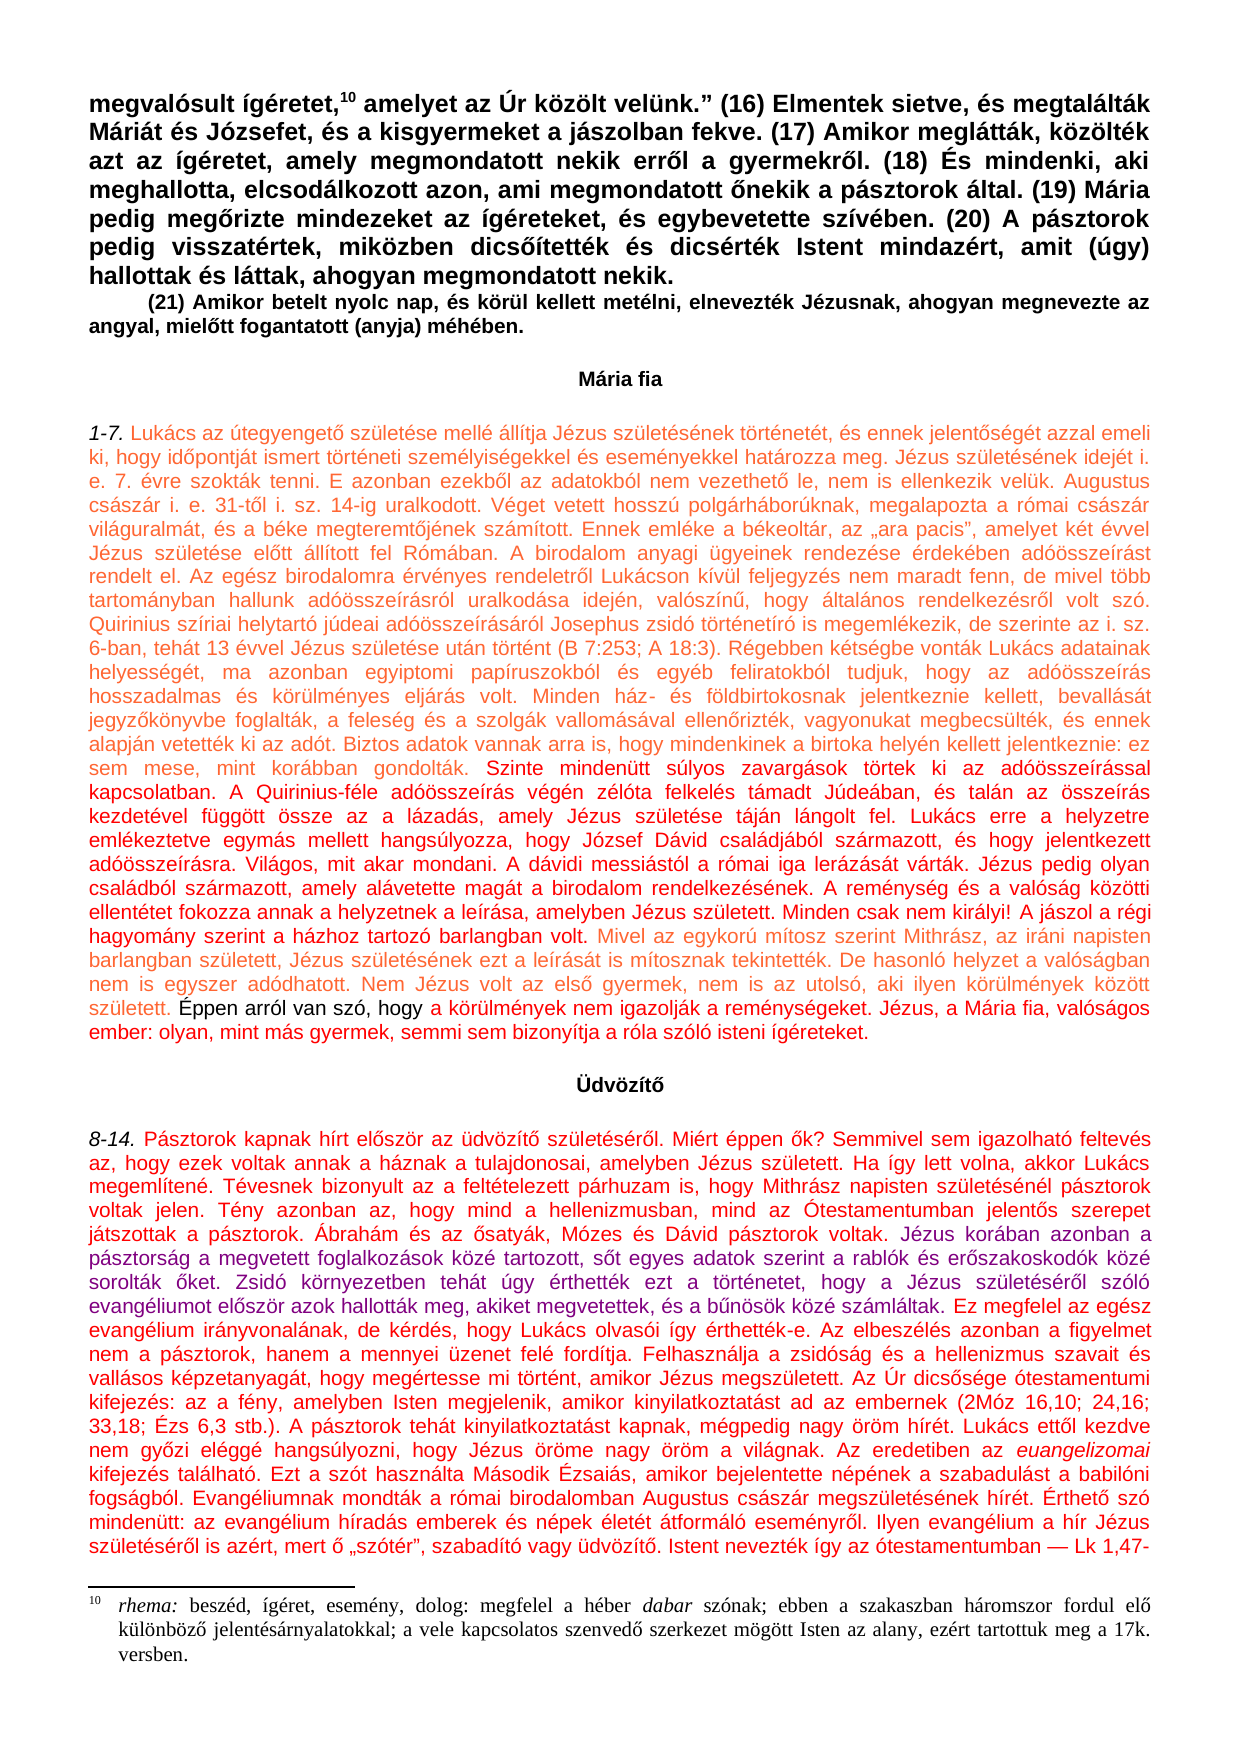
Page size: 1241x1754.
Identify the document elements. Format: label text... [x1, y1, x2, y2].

text megvalósult ígéretet, amelyet az Úr közölt velünk.” (16) Elmentek sietve, és megtalálták Máriát és Józsefet, és a kisgyermeket a jászolban fekve. (17) Amikor meglátták, közölték azt az ígéretet, amely megmondatott nekik erről a gyermekről. (18) És mindenki, aki meghallotta, elcsodálkozott azon, ami megmondatott őnekik a pásztorok által. (19) Mária pedig megőrizte mindezeket az ígéreteket, és egybevetette szívében. (20) A pásztorok pedig visszatértek, miközben dicsőítették és dicsérték Istent mindazért, amit (úgy) hallottak és láttak, ahogyan megmondatott nekik. [88, 88, 1152, 290]
text Üdvözítő [88, 1073, 1152, 1097]
text Mária fia [88, 367, 1152, 391]
text 8-14. Pásztorok kapnak hírt először az üdvözítő születéséről. Miért éppen ők? Semmivel sem igazolható feltevés az, hogy ezek voltak annak a háznak a tulajdonosai, amelyben Jézus született. Ha így lett volna, akkor Lukács megemlítené. Tévesnek bizonyult az a feltételezett párhuzam is, hogy Mithrász napisten születésénél pásztorok voltak jelen. Tény azonban az, hogy mind a hellenizmusban, mind az Ótestamentumban jelentős szerepet játszottak a pásztorok. Ábrahám és az ősatyák, Mózes és Dávid pásztorok voltak. Jézus korában azonban a pásztorság a megvetett foglalkozások közé tartozott, sőt egyes adatok szerint a rablók és erőszakoskodók közé sorolták őket. Zsidó környezetben tehát úgy érthették ezt a történetet, hogy a Jézus születéséről szóló evangéliumot először azok hallották meg, akiket megvetettek, és a bűnösök közé számláltak. Ez megfelel az egész evangélium irányvonalának, de kérdés, hogy Lukács olvasói így érthették‑e. Az elbeszélés azonban a figyelmet nem a pásztorok, hanem a mennyei üzenet felé fordítja. Felhasználja a zsidóság és a hellenizmus szavait és vallásos képzetanyagát, hogy megértesse mi történt, amikor Jézus megszületett. Az Úr dicsősége ótestamentumi kifejezés: az a fény, amelyben Isten megjelenik, amikor kinyilatkoztatást ad az embernek (2Móz 16,10; 24,16; 33,18; Ézs 6,3 stb.). A pásztorok tehát kinyilatkoztatást kapnak, mégpedig nagy öröm hírét. Lukács ettől kezdve nem győzi eléggé hangsúlyozni, hogy Jézus öröme nagy öröm a világnak. Az eredetiben az euangelizomai kifejezés található. Ezt a szót használta Második Ézsaiás, amikor bejelentette népének a szabadulást a babilóni fogságból. Evangéliumnak mondták a római birodalomban Augustus császár megszületésének hírét. Érthető szó mindenütt: az evangélium híradás emberek és népek életét átformáló eseményről. Ilyen evangélium a hír Jézus születéséről is azért, mert ő „szótér”, szabadító vagy üdvözítő. Istent nevezték így az ótestamentumban — Lk 1,47- [88, 1126, 1152, 1558]
text rhema: beszéd, ígéret, esemény, dolog: megfelel a héber dabar szónak; ebben a szakaszban háromszor fordul elő különböző jelentésárnyalatokkal; a vele kapcsolatos szenvedő szerkezet mögött Isten az alany, ezért tartottuk meg a 17k. versben. [88, 1593, 1152, 1665]
text (21) Amikor betelt nyolc nap, és körül kellett metélni, elnevezték Jézusnak, ahogyan megnevezte az angyal, mielőtt fogantatott (anyja) méhében. [88, 290, 1152, 338]
text 1-7. Lukács az útegyengető születése mellé állítja Jézus születésének történetét, és ennek jelentőségét azzal emeli ki, hogy időpontját ismert történeti személyiségekkel és eseményekkel határozza meg. Jézus születésének idejét i. e. 7. évre szokták tenni. E azonban ezekből az adatokból nem vezethető le, nem is ellenkezik velük. Augustus császár i. e. 31-től i. sz. 14-ig uralkodott. Véget vetett hosszú polgárháborúknak, megalapozta a római császár világuralmát, és a béke megteremtőjének számított. Ennek emléke a békeoltár, az „ara pacis”, amelyet két évvel Jézus születése előtt állított fel Rómában. A birodalom anyagi ügyeinek rendezése érdekében adóösszeírást rendelt el. Az egész birodalomra érvényes rendeletről Lukácson kívül feljegyzés nem maradt fenn, de mivel több tartományban hallunk adóösszeírásról uralkodása idején, valószínű, hogy általános rendelkezésről volt szó. Quirinius szíriai helytartó júdeai adóösszeírásáról Josephus zsidó történetíró is megemlékezik, de szerinte az i. sz. 6-ban, tehát 13 évvel Jézus születése után történt (B 7:253; A 18:3). Régebben kétségbe vonták Lukács adatainak helyességét, ma azonban egyiptomi papíruszokból és egyéb feliratokból tudjuk, hogy az adóösszeírás hosszadalmas és körülményes eljárás volt. Minden ház‑ és földbirtokosnak jelentkeznie kellett, bevallását jegyzőkönyvbe foglalták, a feleség és a szolgák vallomásával ellenőrizték, vagyonukat megbecsülték, és ennek alapján vetették ki az adót. Biztos adatok vannak arra is, hogy mindenkinek a birtoka helyén kellett jelentkeznie: ez sem mese, mint korábban gondolták. Szinte mindenütt súlyos zavargások törtek ki az adóösszeírással kapcsolatban. A Quirinius-féle adóösszeírás végén zélóta felkelés támadt Júdeában, és talán az összeírás kezdetével függött össze az a lázadás, amely Jézus születése táján lángolt fel. Lukács erre a helyzetre emlékeztetve egymás mellett hangsúlyozza, hogy József Dávid családjából származott, és hogy jelentkezett adóösszeírásra. Világos, mit akar mondani. A dávidi messiástól a római iga lerázását várták. Jézus pedig olyan családból származott, amely alávetette magát a birodalom rendelkezésének. A reménység és a valóság közötti ellentétet fokozza annak a helyzetnek a leírása, amelyben Jézus született. Minden csak nem királyi! A jászol a régi hagyomány szerint a házhoz tartozó barlangban volt. Mivel az egykorú mítosz szerint Mithrász, az iráni napisten barlangban született, Jézus születésének ezt a leírását is mítosznak tekintették. De hasonló helyzet a valóságban nem is egyszer adódhatott. Nem Jézus volt az első gyermek, nem is az utolsó, aki ilyen körülmények között született. Éppen arról van szó, hogy a körülmények nem igazolják a reménységeket. Jézus, a Mária fia, valóságos ember: olyan, mint más gyermek, semmi sem bizonyítja a róla szóló isteni ígéreteket. [88, 421, 1152, 1043]
